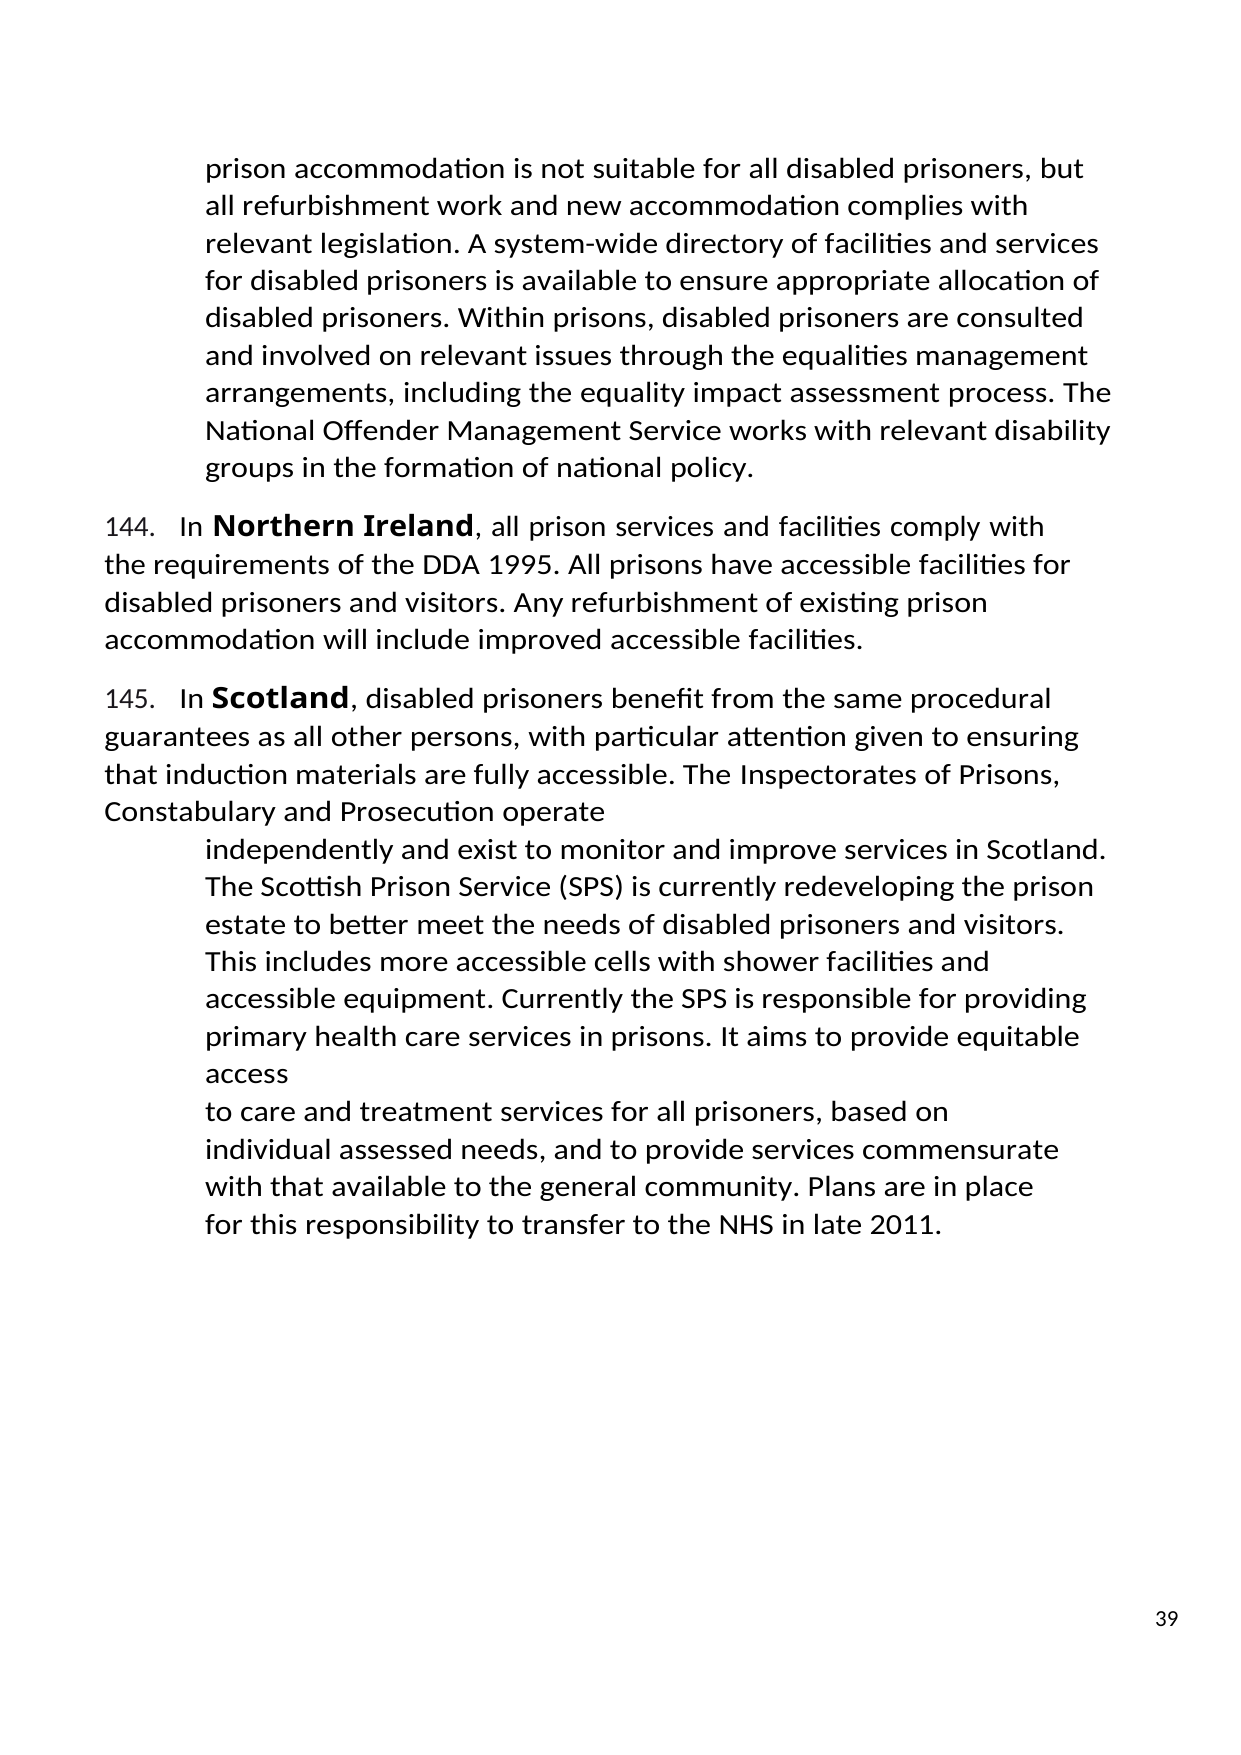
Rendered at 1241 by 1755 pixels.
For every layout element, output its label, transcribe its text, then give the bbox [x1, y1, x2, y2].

list In Scotland, disabled prisoners benefit from the same procedural guarantees as all other persons, with particular attention given to ensuring that induction materials are fully accessible. The Inspectorates of Prisons, Constabulary and Prosecution operate [104, 677, 1082, 829]
text prison accommodation is not suitable for all disabled prisoners, but all refurbishment work and new accommodation complies with relevant legislation. A system-wide directory of facilities and services for disabled prisoners is available to ensure appropriate allocation of disabled prisoners. Within prisons, disabled prisoners are consulted and involved on relevant issues through the equalities management arrangements, including the equality impact assessment process. The National Offender Management Service works with relevant disability groups in the formation of national policy. [205, 150, 1114, 485]
text to care and treatment services for all prisoners, based on individual assessed needs, and to provide services commensurate with that available to the general community. Plans are in place for this responsibility to transfer to the NHS in late 2011. [205, 1093, 1077, 1241]
list In Northern Ireland, all prison services and facilities comply with the requirements of the DDA 1995. All prisons have accessible facilities for disabled prisoners and visitors. Any refurbishment of existing prison accommodation will include improved accessible facilities. [104, 505, 1082, 657]
text independently and exist to monitor and improve services in Scotland. The Scottish Prison Service (SPS) is currently redeveloping the prison estate to better meet the needs of disabled prisoners and visitors. This includes more accessible cells with shower facilities and accessible equipment. Currently the SPS is responsible for providing primary health care services in prisons. It aims to provide equitable access [205, 831, 1119, 1091]
